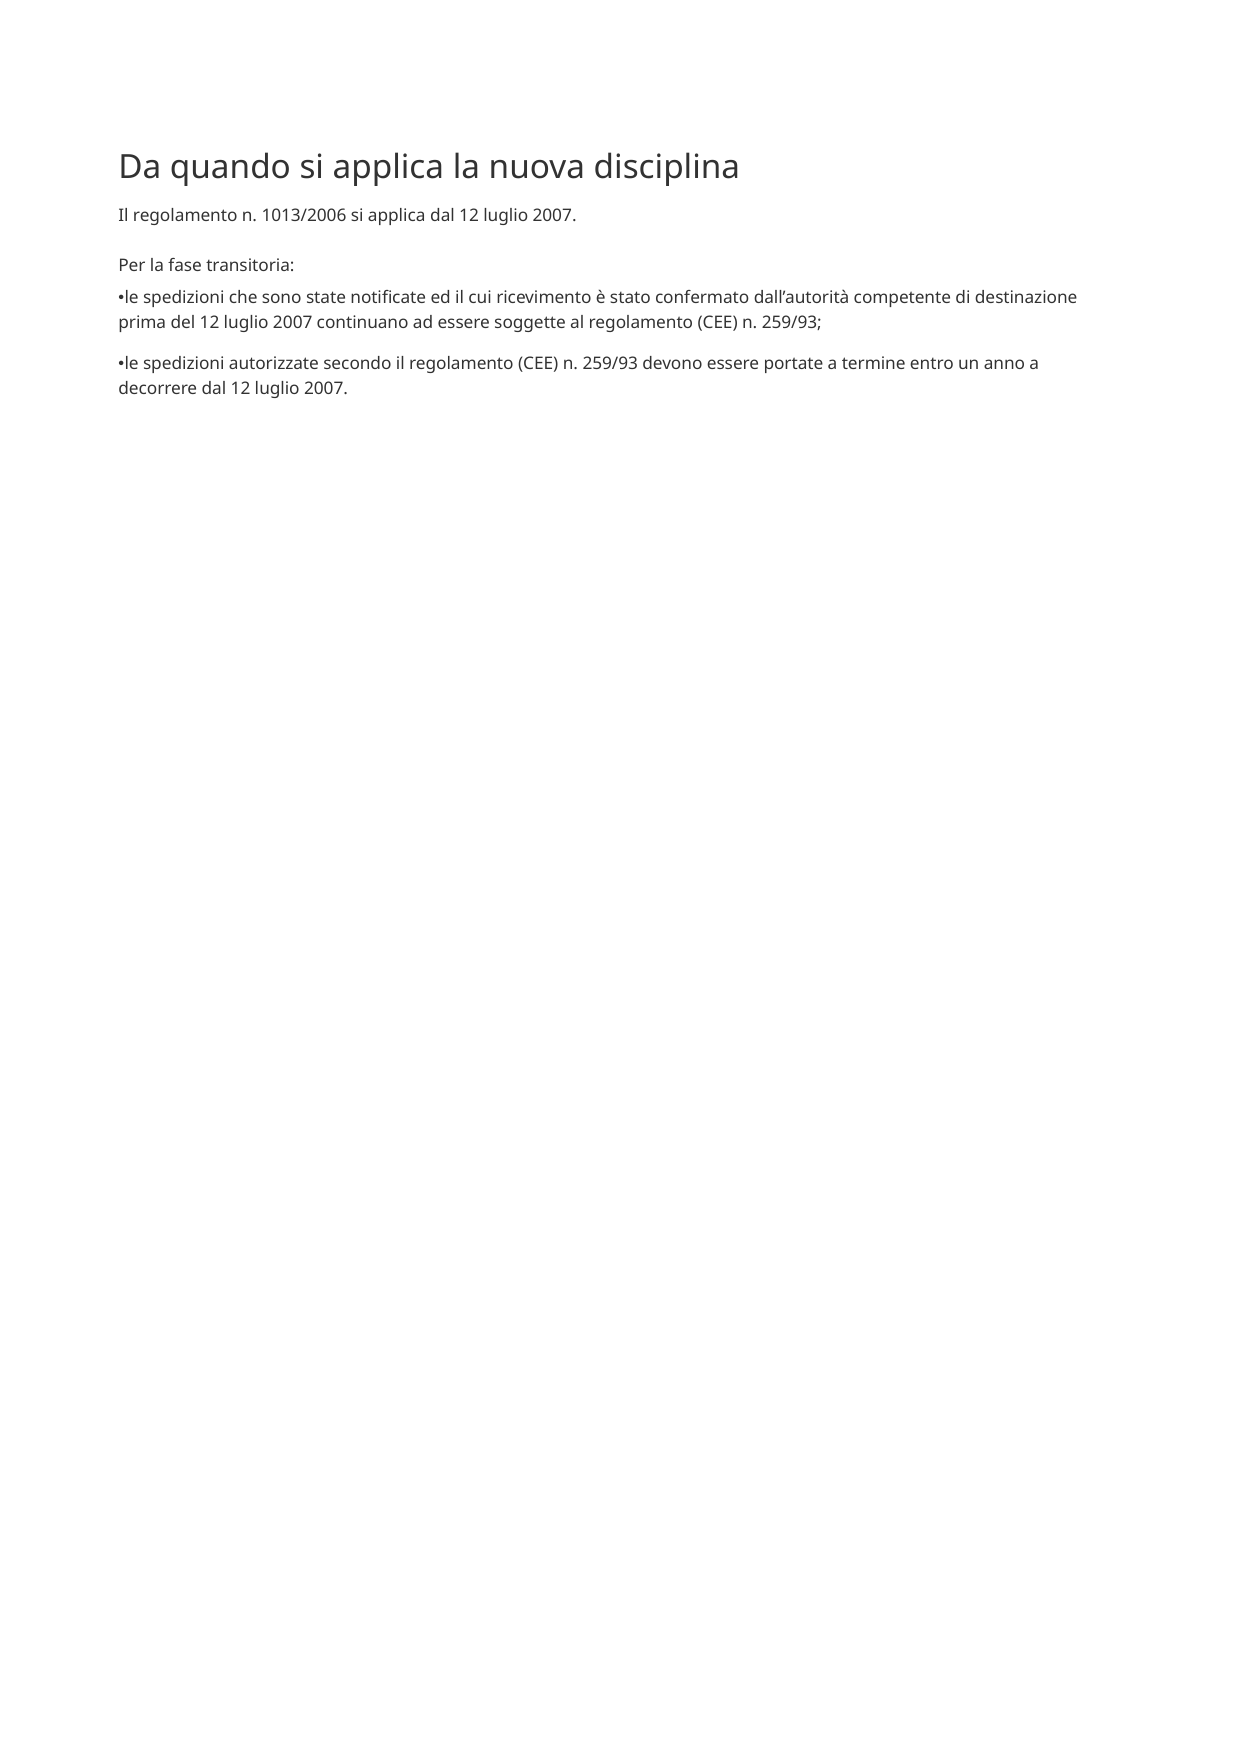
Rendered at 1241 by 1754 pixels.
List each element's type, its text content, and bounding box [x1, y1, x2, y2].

subtitle Da quando si applica la nuova disciplina [118, 143, 1122, 188]
text Il regolamento n. 1013/2006 si applica dal 12 luglio 2007. [118, 201, 1122, 226]
list le spedizioni che sono state notificate ed il cui ricevimento è stato confermato dall’autorità competente di destinazione prima del 12 luglio 2007 continuano ad essere soggette al regolamento (CEE) n. 259/93; [118, 284, 1122, 334]
list le spedizioni autorizzate secondo il regolamento (CEE) n. 259/93 devono essere portate a termine entro un anno a decorrere dal 12 luglio 2007. [118, 349, 1122, 399]
text Per la fase transitoria: [118, 251, 1122, 276]
